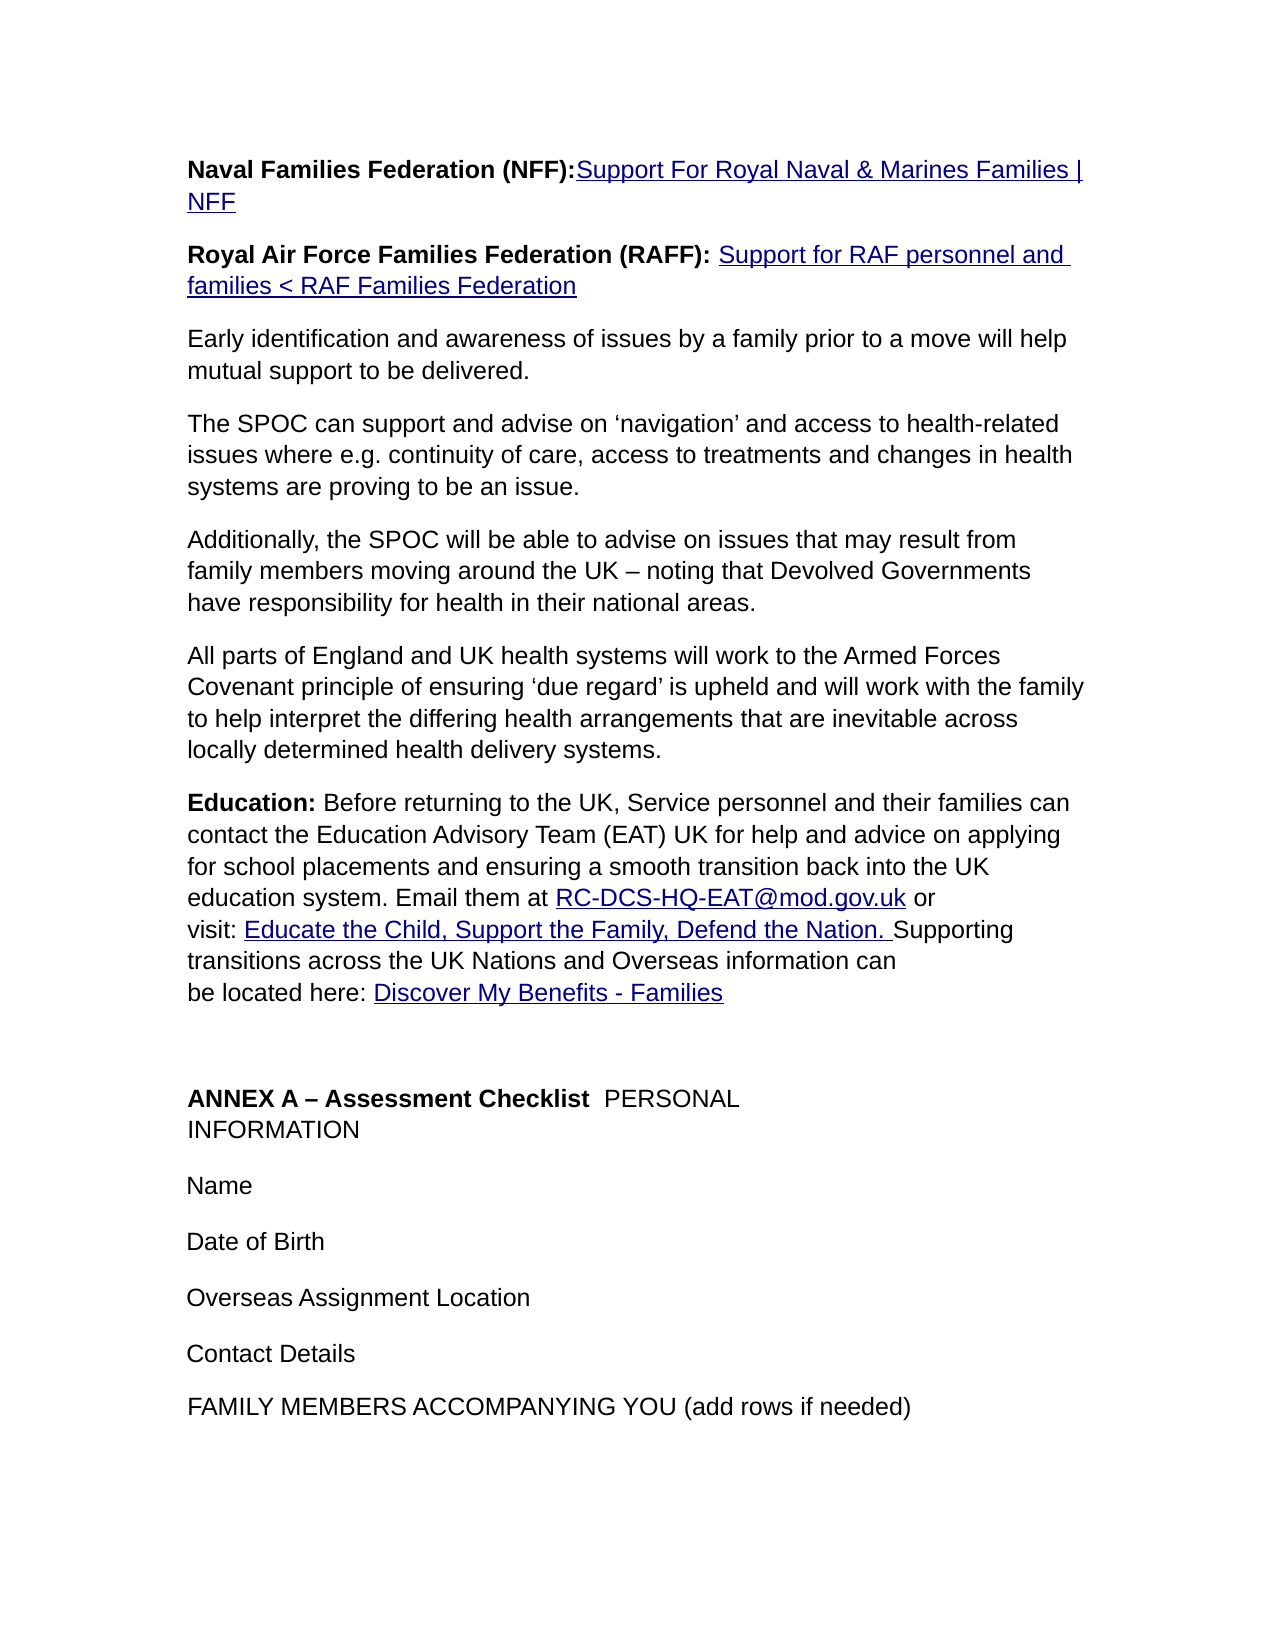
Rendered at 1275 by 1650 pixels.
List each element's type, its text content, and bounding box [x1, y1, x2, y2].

text Additionally, the SPOC will be able to advise on issues that may result from family members moving around the UK – noting that Devolved Governments have responsibility for health in their national areas. [187, 525, 1087, 617]
subtitle ANNEX A – Assessment Checklist PERSONAL INFORMATION [187, 1084, 744, 1144]
text Royal Air Force Families Federation (RAFF): Support for RAF personnel and families < RAF Families Federation [187, 240, 1087, 300]
text Contact Details [186, 1339, 1087, 1368]
text All parts of England and UK health systems will work to the Armed Forces Covenant principle of ensuring ‘due regard’ is upheld and will work with the family to help interpret the differing health arrangements that are inevitable across locally determined health delivery systems. [187, 641, 1087, 764]
text Name [186, 1171, 1087, 1199]
text Overseas Assignment Location [186, 1283, 1087, 1312]
text Early identification and awareness of issues by a family prior to a move will help mutual support to be delivered. [187, 324, 1087, 384]
text FAMILY MEMBERS ACCOMPANYING YOU (add rows if needed) [187, 1392, 1087, 1421]
text Education: Before returning to the UK, Service personnel and their families can contact the Education Advisory Team (EAT) UK for help and advice on applying for school placements and ensuring a smooth transition back into the UK education system. Email them at RC-DCS-HQ-EAT@mod.gov.uk or visit: Educate the Child, Support the Family, Defend the Nation. Supporting transitions across the UK Nations and Overseas information can be located here: Discover My Benefits - Families [187, 788, 1087, 1007]
text Naval Families Federation (NFF):Support For Royal Naval & Marines Families | NFF [187, 155, 1087, 216]
text Date of Birth [186, 1227, 1087, 1256]
text The SPOC can support and advise on ‘navigation’ and access to health-related issues where e.g. continuity of care, access to treatments and changes in health systems are proving to be an issue. [187, 409, 1087, 501]
